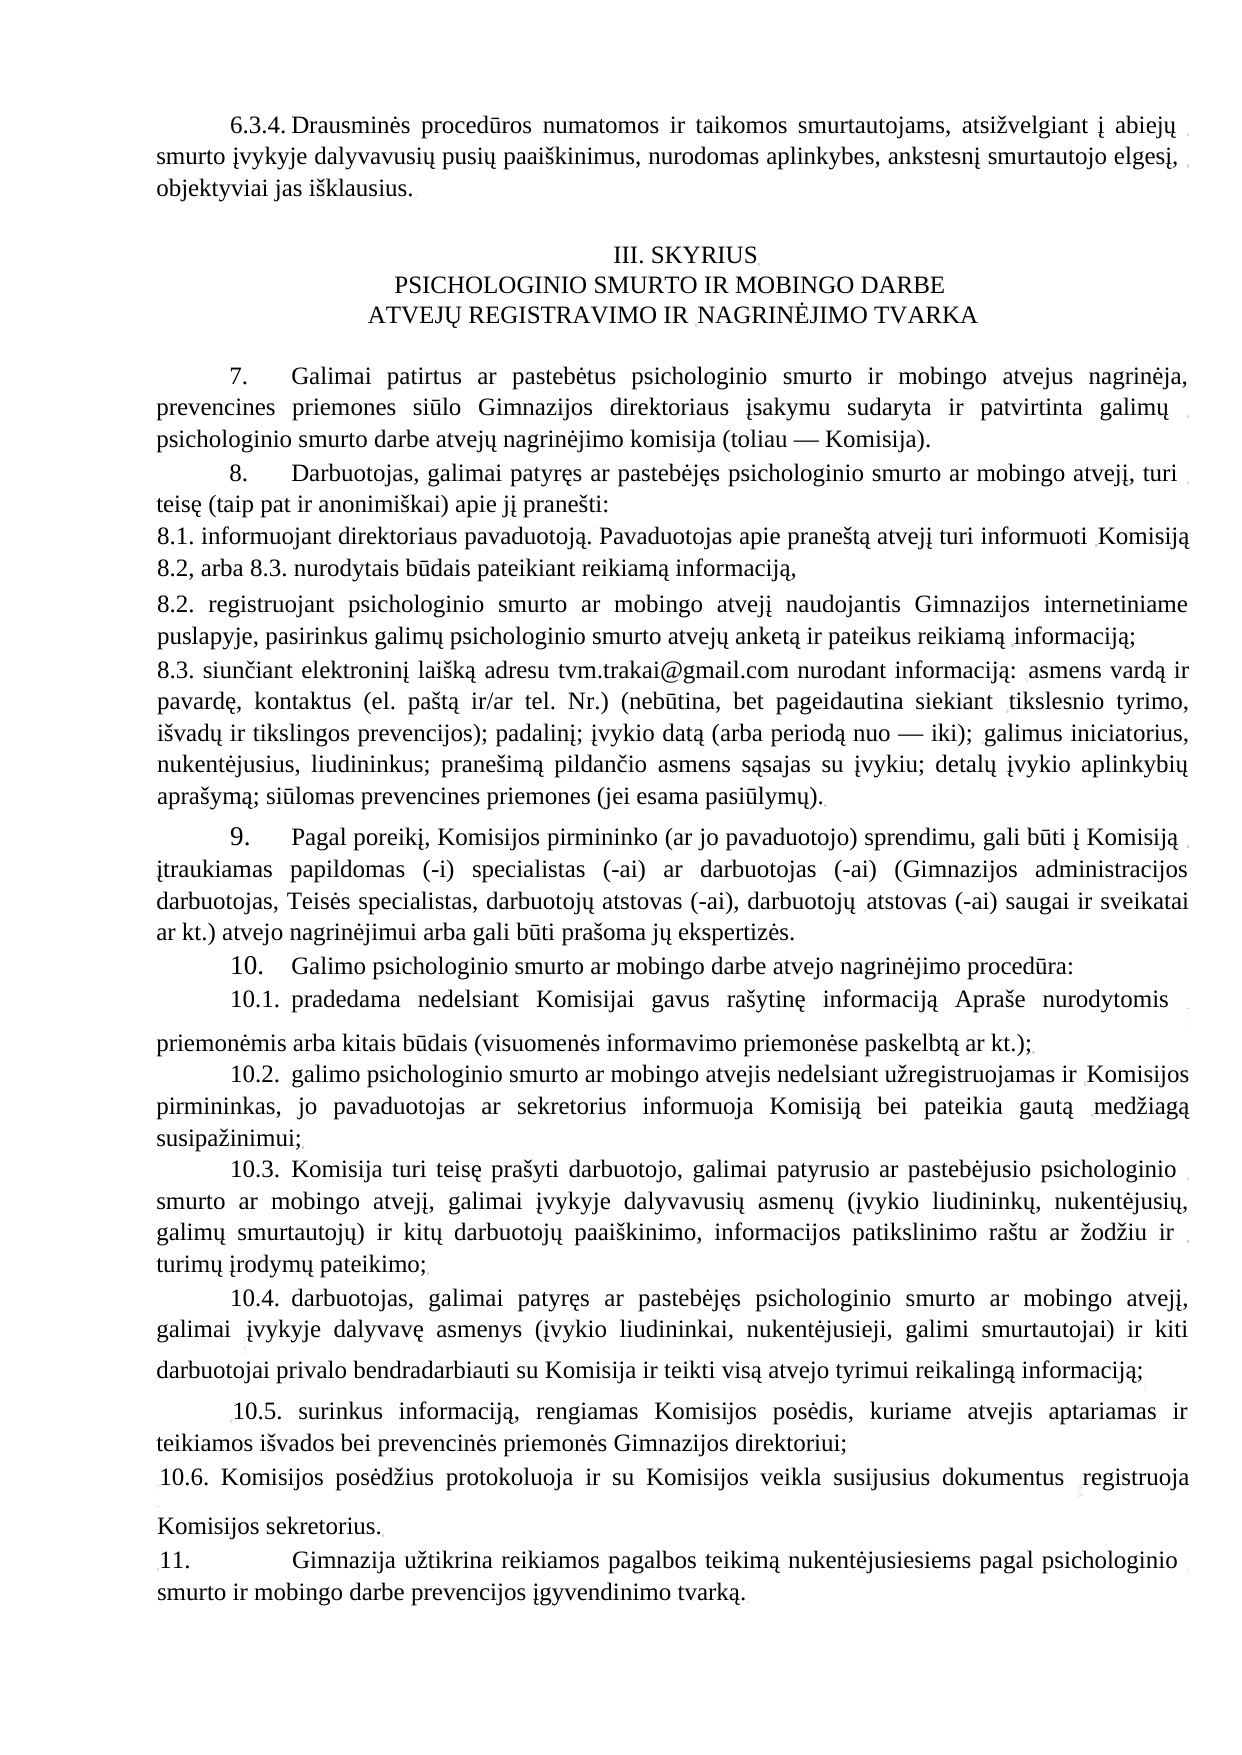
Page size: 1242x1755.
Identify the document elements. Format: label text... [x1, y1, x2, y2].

text 10.6. Komisijos posėdžius protokoluoja ir su Komisijos veikla susijusius dokumentus registruoja Komisijos sekretorius. [157, 1462, 1189, 1539]
text 8.1. informuojant direktoriaus pavaduotoją. Pavaduotojas apie praneštą atvejį turi informuoti Komisiją 8.2, arba 8.3. nurodytais būdais pateikiant reikiamą informaciją, [157, 521, 1189, 581]
list Galimo psichologinio smurto ar mobingo darbe atvejo nagrinėjimo procedūra: [156, 949, 1189, 981]
text PSICHOLOGINIO SMURTO IR MOBINGO DARBE [184, 270, 1162, 299]
list galimo psichologinio smurto ar mobingo atvejis nedelsiant užregistruojamas ir Komisijos pirmininkas, jo pavaduotojas ar sekretorius informuoja Komisiją bei pateikia gautą medžiagą susipažinimui; [156, 1059, 1189, 1151]
text 8.3. siunčiant elektroninį laišką adresu tvm.trakai@gmail.com nurodant informaciją: asmens vardą ir pavardę, kontaktus (el. paštą ir/ar tel. Nr.) (nebūtina, bet pageidautina siekiant tikslesnio tyrimo, išvadų ir tikslingos prevencijos); padalinį; įvykio datą (arba periodą nuo — iki); galimus iniciatorius, nukentėjusius, liudininkus; pranešimą pildančio asmens sąsajas su įvykiu; detalų įvykio aplinkybių aprašymą; siūlomas prevencines priemones (jei esama pasiūlymų). [157, 655, 1189, 810]
text 10.5. surinkus informaciją, rengiamas Komisijos posėdis, kuriame atvejis aptariamas ir teikiamos išvados bei prevencinės priemonės Gimnazijos direktoriui; [156, 1396, 1189, 1457]
list Darbuotojas, galimai patyręs ar pastebėjęs psichologinio smurto ar mobingo atvejį, turi teisę (taip pat ir anonimiškai) apie jį pranešti: [156, 458, 1189, 518]
text 11. Gimnazija užtikrina reikiamos pagalbos teikimą nukentėjusiesiems pagal psichologinio smurto ir mobingo darbe prevencijos įgyvendinimo tvarką. [157, 1545, 1189, 1605]
list Drausminės procedūros numatomos ir taikomos smurtautojams, atsižvelgiant į abiejų smurto įvykyje dalyvavusių pusių paaiškinimus, nurodomas aplinkybes, ankstesnį smurtautojo elgesį, objektyviai jas išklausius. [156, 110, 1189, 202]
list darbuotojas, galimai patyręs ar pastebėjęs psichologinio smurto ar mobingo atvejį, galimai įvykyje dalyvavę asmenys (įvykio liudininkai, nukentėjusieji, galimi smurtautojai) ir kiti darbuotojai privalo bendradarbiauti su Komisija ir teikti visą atvejo tyrimui reikalingą informaciją; [156, 1283, 1189, 1391]
text III. SKYRIUS [184, 240, 1189, 269]
list Komisija turi teisę prašyti darbuotojo, galimai patyrusio ar pastebėjusio psichologinio smurto ar mobingo atvejį, galimai įvykyje dalyvavusių asmenų (įvykio liudininkų, nukentėjusių, galimų smurtautojų) ir kitų darbuotojų paaiškinimo, informacijos patikslinimo raštu ar žodžiu ir turimų įrodymų pateikimo; [156, 1154, 1189, 1278]
list Galimai patirtus ar pastebėtus psichologinio smurto ir mobingo atvejus nagrinėja, prevencines priemones siūlo Gimnazijos direktoriaus įsakymu sudaryta ir patvirtinta galimų psichologinio smurto darbe atvejų nagrinėjimo komisija (toliau — Komisija). [156, 361, 1189, 453]
list pradedama nedelsiant Komisijai gavus rašytinę informaciją Apraše nurodytomis priemonėmis arba kitais būdais (visuomenės informavimo priemonėse paskelbtą ar kt.); [156, 984, 1189, 1057]
text 8.2. registruojant psichologinio smurto ar mobingo atvejį naudojantis Gimnazijos internetiniame puslapyje, pasirinkus galimų psichologinio smurto atvejų anketą ir pateikus reikiamą informaciją; [157, 589, 1189, 649]
text ATVEJŲ REGISTRAVIMO IR NAGRINĖJIMO TVARKA [184, 301, 1162, 329]
list Pagal poreikį, Komisijos pirmininko (ar jo pavaduotojo) sprendimu, gali būti į Komisiją įtraukiamas papildomas (-i) specialistas (-ai) ar darbuotojas (-ai) (Gimnazijos administracijos darbuotojas, Teisės specialistas, darbuotojų atstovas (-ai), darbuotojų atstovas (-ai) saugai ir sveikatai ar kt.) atvejo nagrinėjimui arba gali būti prašoma jų ekspertizės. [156, 820, 1189, 946]
